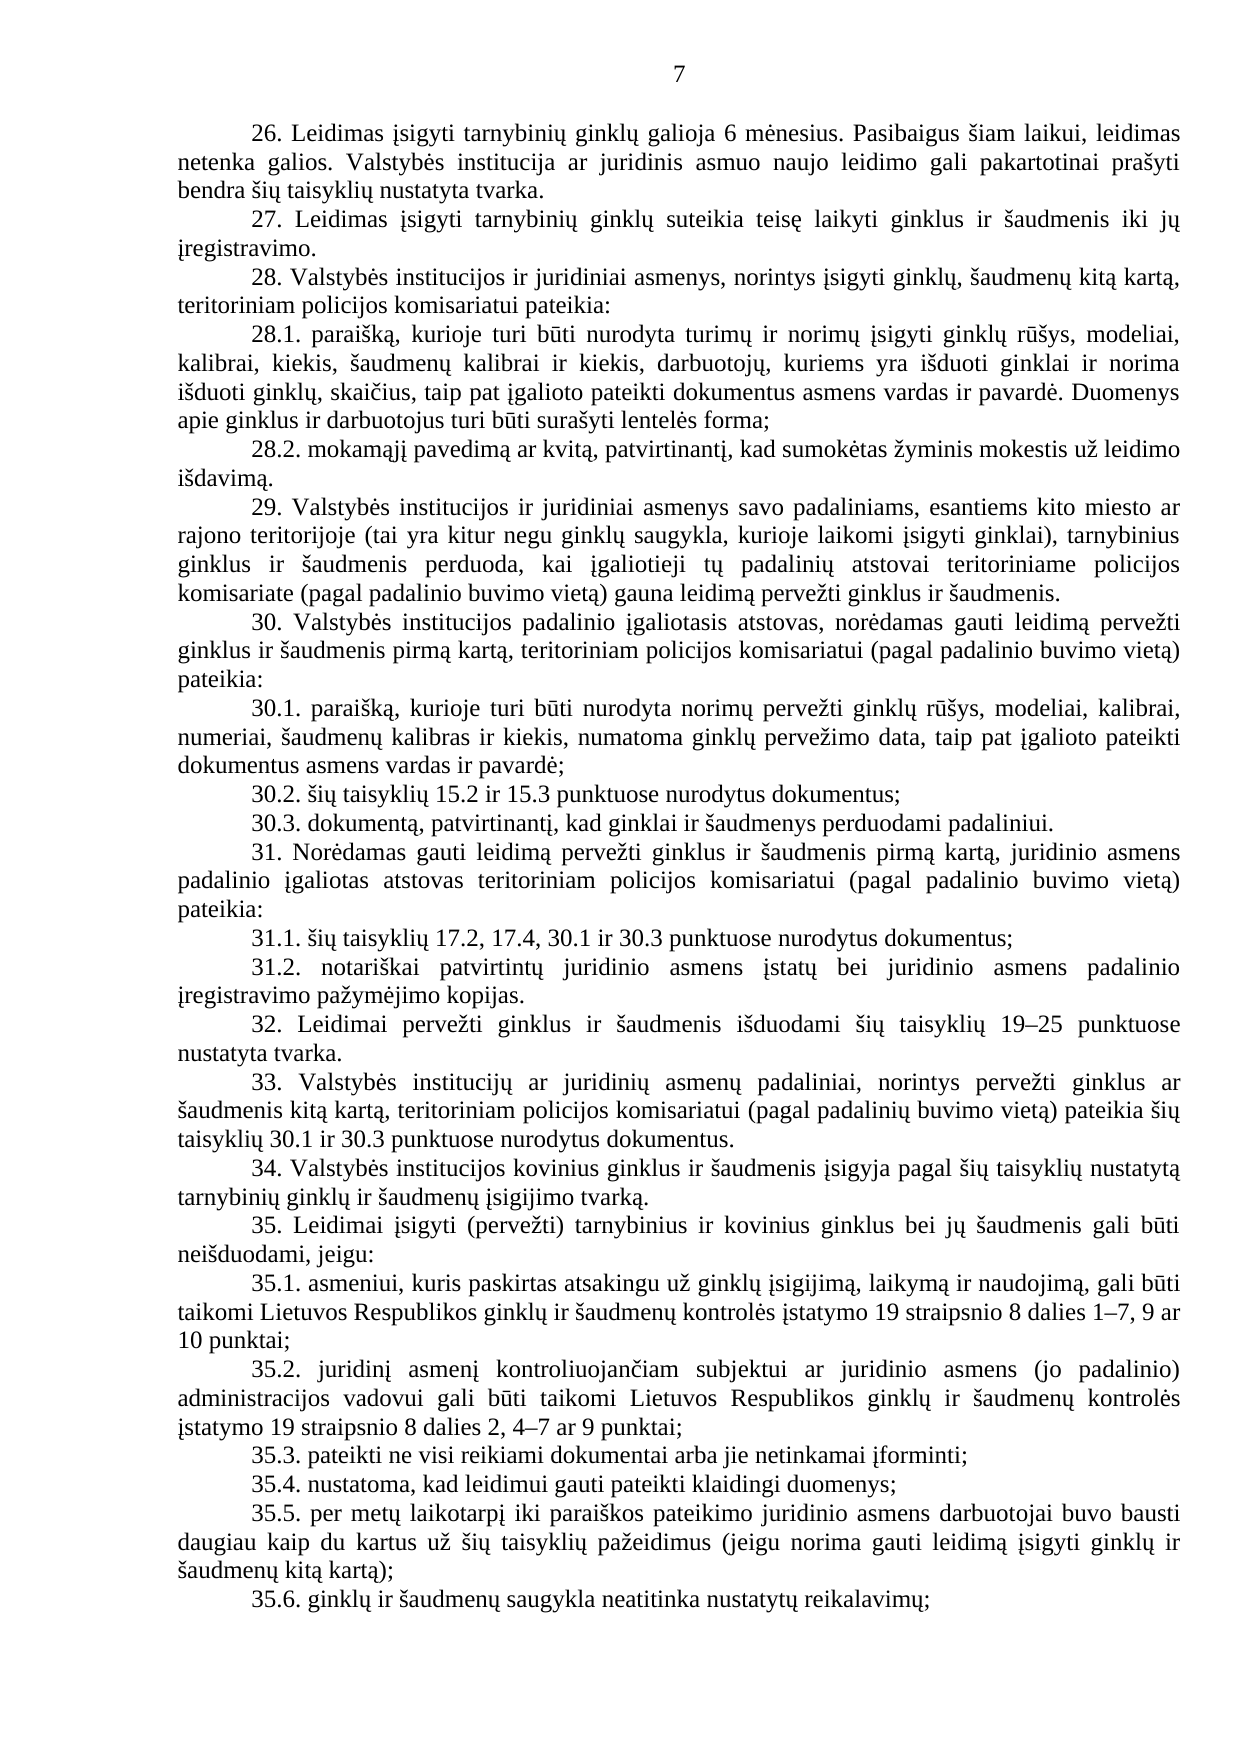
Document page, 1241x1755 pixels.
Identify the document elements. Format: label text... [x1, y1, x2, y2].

text 27. Leidimas įsigyti tarnybinių ginklų suteikia teisę laikyti ginklus ir šaudmenis iki jų įregistravimo. [177, 204, 1181, 262]
text 35.4. nustatoma, kad leidimui gauti pateikti klaidingi duomenys; [177, 1469, 1181, 1498]
text 31.2. notariškai patvirtintų juridinio asmens įstatų bei juridinio asmens padalinio įregistravimo pažymėjimo kopijas. [177, 952, 1181, 1009]
text 28.2. mokamąjį pavedimą ar kvitą, patvirtinantį, kad sumokėtas žyminis mokestis už leidimo išdavimą. [177, 434, 1181, 492]
text 30.1. paraišką, kurioje turi būti nurodyta norimų pervežti ginklų rūšys, modeliai, kalibrai, numeriai, šaudmenų kalibras ir kiekis, numatoma ginklų pervežimo data, taip pat įgalioto pateikti dokumentus asmens vardas ir pavardė; [177, 693, 1181, 779]
text 31. Norėdamas gauti leidimą pervežti ginklus ir šaudmenis pirmą kartą, juridinio asmens padalinio įgaliotas atstovas teritoriniam policijos komisariatui (pagal padalinio buvimo vietą) pateikia: [177, 837, 1181, 923]
text 35.2. juridinį asmenį kontroliuojančiam subjektui ar juridinio asmens (jo padalinio) administracijos vadovui gali būti taikomi Lietuvos Respublikos ginklų ir šaudmenų kontrolės įstatymo 19 straipsnio 8 dalies 2, 4–7 ar 9 punktai; [177, 1354, 1181, 1441]
text 35. Leidimai įsigyti (pervežti) tarnybinius ir kovinius ginklus bei jų šaudmenis gali būti neišduodami, jeigu: [177, 1211, 1181, 1268]
text 35.5. per metų laikotarpį iki paraiškos pateikimo juridinio asmens darbuotojai buvo bausti daugiau kaip du kartus už šių taisyklių pažeidimus (jeigu norima gauti leidimą įsigyti ginklų ir šaudmenų kitą kartą); [177, 1498, 1181, 1584]
text 35.6. ginklų ir šaudmenų saugykla neatitinka nustatytų reikalavimų; [177, 1584, 1181, 1613]
text 26. Leidimas įsigyti tarnybinių ginklų galioja 6 mėnesius. Pasibaigus šiam laikui, leidimas netenka galios. Valstybės institucija ar juridinis asmuo naujo leidimo gali pakartotinai prašyti bendra šių taisyklių nustatyta tvarka. [177, 118, 1181, 204]
text 28.1. paraišką, kurioje turi būti nurodyta turimų ir norimų įsigyti ginklų rūšys, modeliai, kalibrai, kiekis, šaudmenų kalibrai ir kiekis, darbuotojų, kuriems yra išduoti ginklai ir norima išduoti ginklų, skaičius, taip pat įgalioto pateikti dokumentus asmens vardas ir pavardė. Duomenys apie ginklus ir darbuotojus turi būti surašyti lentelės forma; [177, 319, 1181, 434]
text 29. Valstybės institucijos ir juridiniai asmenys savo padaliniams, esantiems kito miesto ar rajono teritorijoje (tai yra kitur negu ginklų saugykla, kurioje laikomi įsigyti ginklai), tarnybinius ginklus ir šaudmenis perduoda, kai įgaliotieji tų padalinių atstovai teritoriniame policijos komisariate (pagal padalinio buvimo vietą) gauna leidimą pervežti ginklus ir šaudmenis. [177, 492, 1181, 607]
text 34. Valstybės institucijos kovinius ginklus ir šaudmenis įsigyja pagal šių taisyklių nustatytą tarnybinių ginklų ir šaudmenų įsigijimo tvarką. [177, 1153, 1181, 1211]
text 30. Valstybės institucijos padalinio įgaliotasis atstovas, norėdamas gauti leidimą pervežti ginklus ir šaudmenis pirmą kartą, teritoriniam policijos komisariatui (pagal padalinio buvimo vietą) pateikia: [177, 607, 1181, 693]
text 35.3. pateikti ne visi reikiami dokumentai arba jie netinkamai įforminti; [177, 1441, 1181, 1469]
text 30.2. šių taisyklių 15.2 ir 15.3 punktuose nurodytus dokumentus; [177, 779, 1181, 808]
text 35.1. asmeniui, kuris paskirtas atsakingu už ginklų įsigijimą, laikymą ir naudojimą, gali būti taikomi Lietuvos Respublikos ginklų ir šaudmenų kontrolės įstatymo 19 straipsnio 8 dalies 1–7, 9 ar 10 punktai; [177, 1268, 1181, 1354]
text 31.1. šių taisyklių 17.2, 17.4, 30.1 ir 30.3 punktuose nurodytus dokumentus; [177, 923, 1181, 952]
text 32. Leidimai pervežti ginklus ir šaudmenis išduodami šių taisyklių 19–25 punktuose nustatyta tvarka. [177, 1009, 1181, 1067]
text 28. Valstybės institucijos ir juridiniai asmenys, norintys įsigyti ginklų, šaudmenų kitą kartą, teritoriniam policijos komisariatui pateikia: [177, 262, 1181, 319]
text 33. Valstybės institucijų ar juridinių asmenų padaliniai, norintys pervežti ginklus ar šaudmenis kitą kartą, teritoriniam policijos komisariatui (pagal padalinių buvimo vietą) pateikia šių taisyklių 30.1 ir 30.3 punktuose nurodytus dokumentus. [177, 1067, 1181, 1153]
text 30.3. dokumentą, patvirtinantį, kad ginklai ir šaudmenys perduodami padaliniui. [177, 808, 1181, 837]
